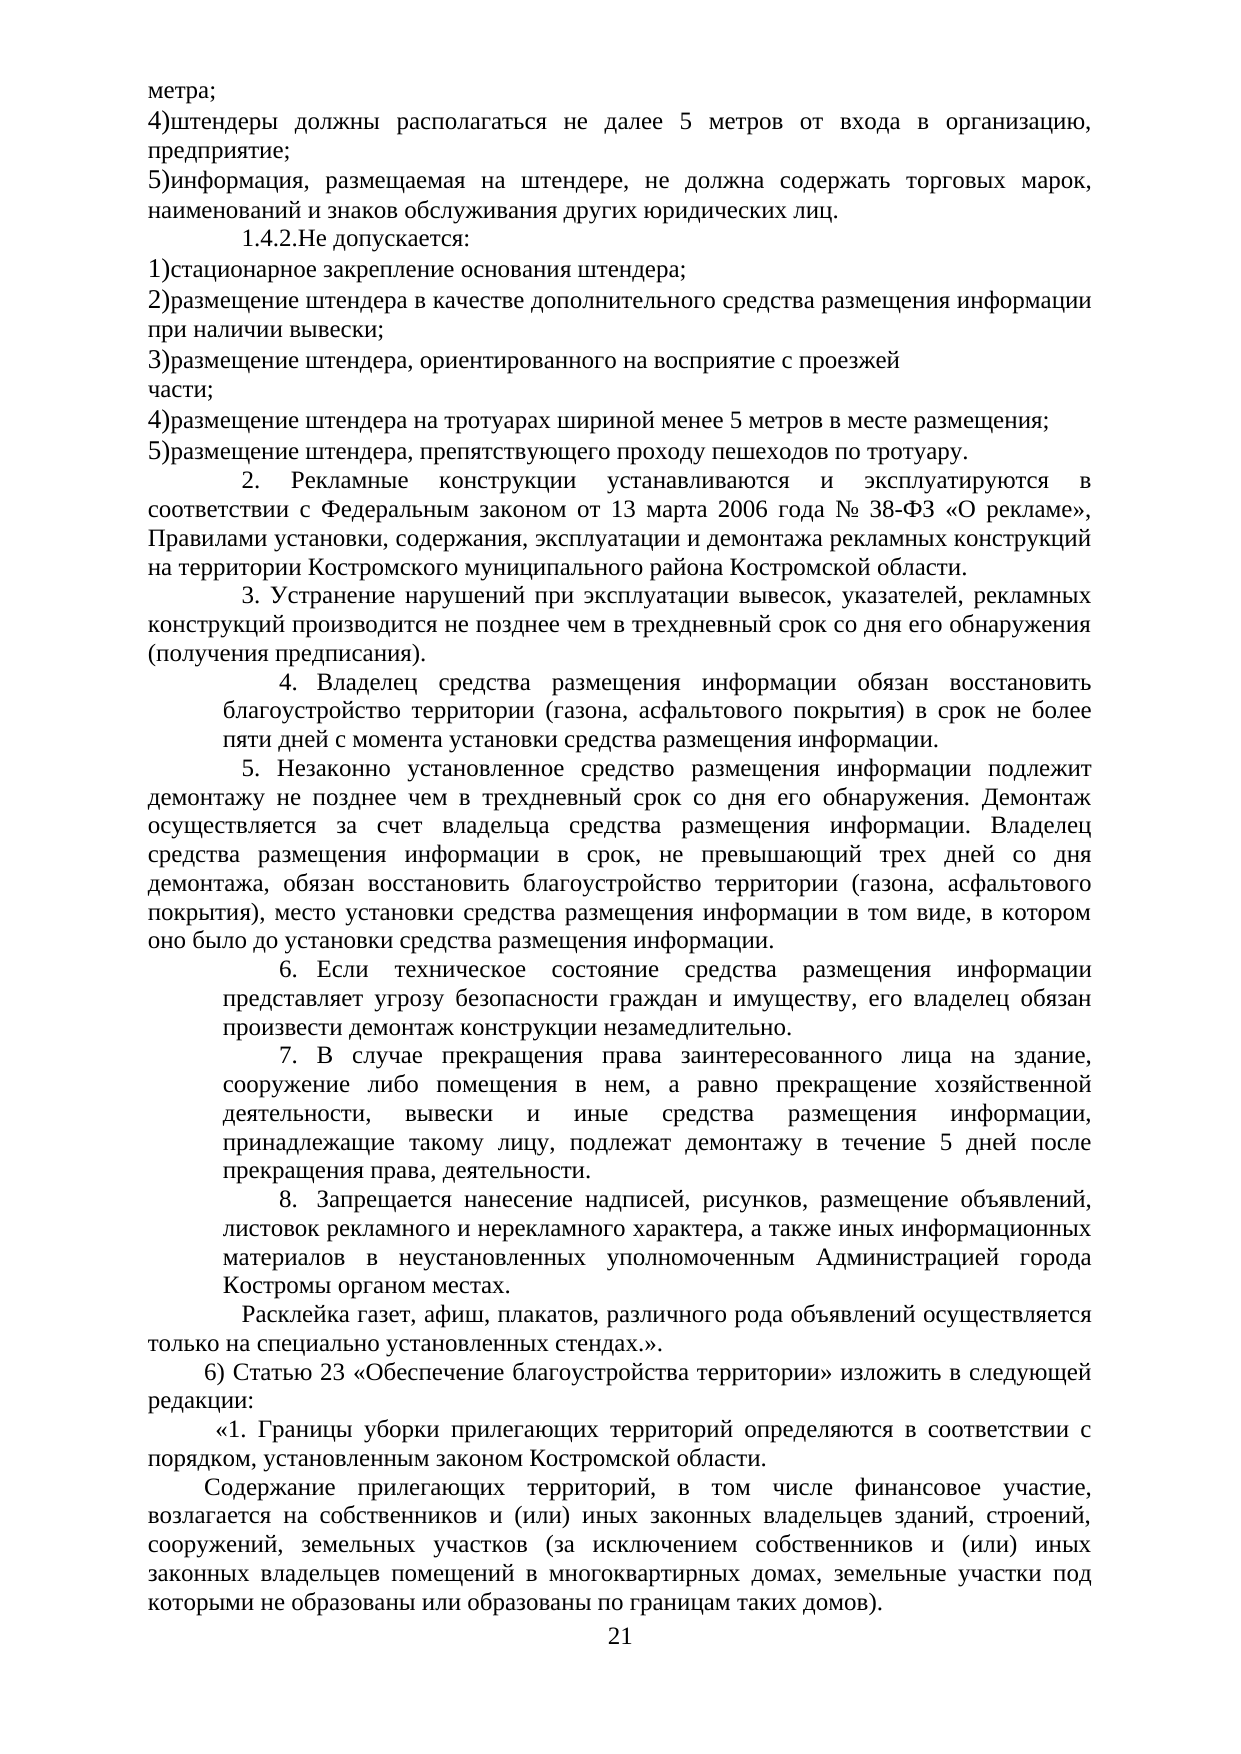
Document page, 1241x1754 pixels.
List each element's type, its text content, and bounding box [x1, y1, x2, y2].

list размещение штендера, ориентированного на восприятие с проезжей [148, 343, 1092, 374]
text части; [148, 374, 1092, 403]
text 6) Статью 23 «Обеспечение благоустройства территории» изложить в следующей редакции: [148, 1357, 1092, 1414]
text 1.4.2.Не допускается: [148, 223, 1092, 252]
list В случае прекращения права заинтересованного лица на здание, сооружение либо помещения в нем, а равно прекращение хозяйственной деятельности, вывески и иные средства размещения информации, принадлежащие такому лицу, подлежат демонтажу в течение 5 дней после прекращения права, деятельности. [185, 1041, 1092, 1184]
text 2. Рекламные конструкции устанавливаются и эксплуатируются в соответствии с Федеральным законом от 13 марта 2006 года № 38-ФЗ «О рекламе», Правилами установки, содержания, эксплуатации и демонтажа рекламных конструкций на территории Костромского муниципального района Костромской области. [148, 466, 1092, 581]
text Расклейка газет, афиш, плакатов, различного рода объявлений осуществляется только на специально установленных стендах.». [148, 1299, 1092, 1357]
list размещение штендера на тротуарах шириной менее 5 метров в месте размещения; [148, 403, 1092, 434]
list Запрещается нанесение надписей, рисунков, размещение объявлений, листовок рекламного и нерекламного характера, а также иных информационных материалов в неустановленных уполномоченным Администрацией города Костромы органом местах. [185, 1184, 1092, 1299]
list стационарное закрепление основания штендера; [148, 252, 1092, 283]
list информация, размещаемая на штендере, не должна содержать торговых марок, наименований и знаков обслуживания других юридических лиц. [148, 164, 1092, 223]
text «1. Границы уборки прилегающих территорий определяются в соответствии с порядком, установленным законом Костромской области. [148, 1414, 1092, 1472]
text 5. Незаконно установленное средство размещения информации подлежит демонтажу не позднее чем в трехдневный срок со дня его обнаружения. Демонтаж осуществляется за счет владельца средства размещения информации. Владелец средства размещения информации в срок, не превышающий трех дней со дня демонтажа, обязан восстановить благоустройство территории (газона, асфальтового покрытия), место установки средства размещения информации в том виде, в котором оно было до установки средства размещения информации. [148, 753, 1092, 954]
text 3. Устранение нарушений при эксплуатации вывесок, указателей, рекламных конструкций производится не позднее чем в трехдневный срок со дня его обнаружения (получения предписания). [148, 581, 1092, 667]
list размещение штендера в качестве дополнительного средства размещения информации при наличии вывески; [148, 283, 1092, 343]
list Владелец средства размещения информации обязан восстановить благоустройство территории (газона, асфальтового покрытия) в срок не более пяти дней с момента установки средства размещения информации. [185, 667, 1092, 753]
list размещение штендера, препятствующего проходу пешеходов по тротуару. [148, 434, 1092, 466]
list штендеры должны располагаться не далее 5 метров от входа в организацию, предприятие; [148, 104, 1092, 164]
text Содержание прилегающих территорий, в том числе финансовое участие, возлагается на собственников и (или) иных законных владельцев зданий, строений, сооружений, земельных участков (за исключением собственников и (или) иных законных владельцев помещений в многоквартирных домах, земельные участки под которыми не образованы или образованы по границам таких домов). [148, 1472, 1092, 1616]
text метра; [148, 75, 1092, 104]
list Если техническое состояние средства размещения информации представляет угрозу безопасности граждан и имуществу, его владелец обязан произвести демонтаж конструкции незамедлительно. [185, 954, 1092, 1041]
